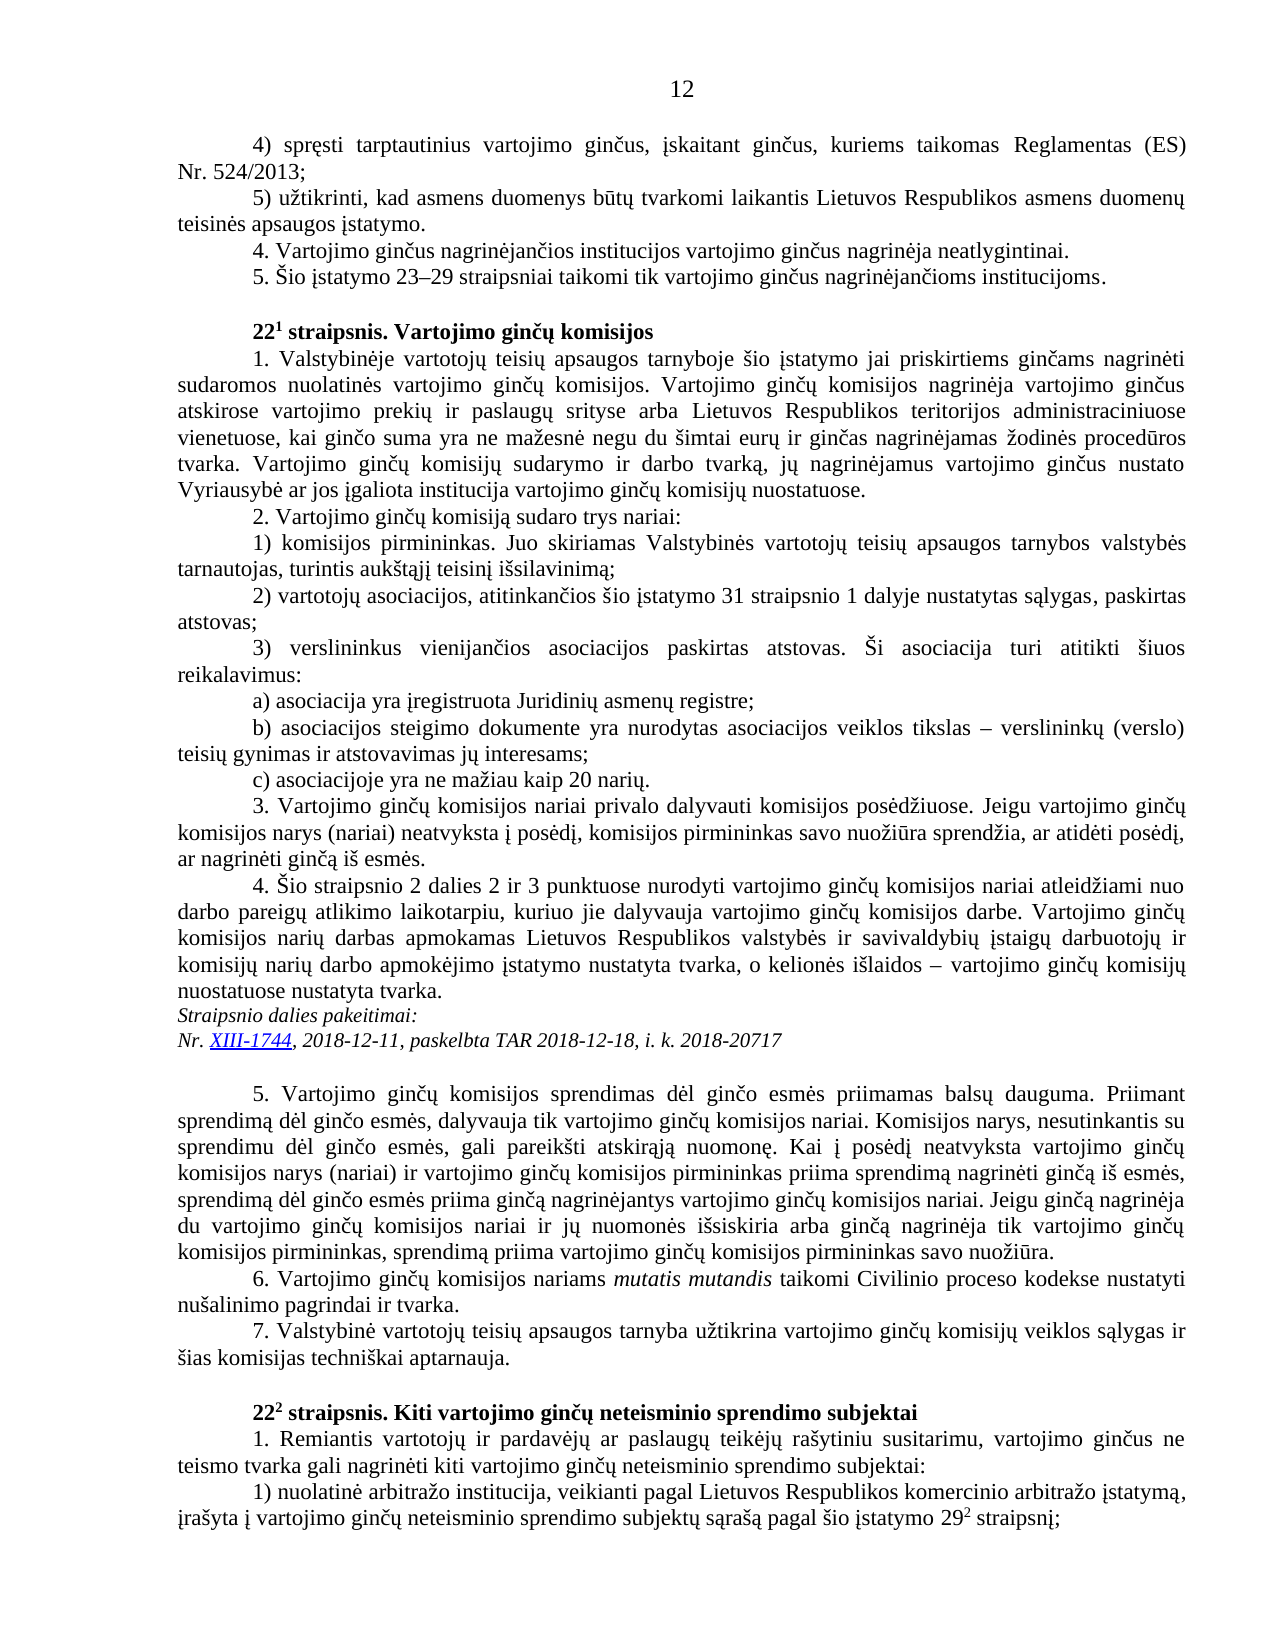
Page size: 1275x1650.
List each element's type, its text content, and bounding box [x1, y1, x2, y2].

text 5. Vartojimo ginčų komisijos sprendimas dėl ginčo esmės priimamas balsų dauguma. Priimant sprendimą dėl ginčo esmės, dalyvauja tik vartojimo ginčų komisijos nariai. Komisijos narys, nesutinkantis su sprendimu dėl ginčo esmės, gali pareikšti atskirąją nuomonę. Kai į posėdį neatvyksta vartojimo ginčų komisijos narys (nariai) ir vartojimo ginčų komisijos pirmininkas priima sprendimą nagrinėti ginčą iš esmės, sprendimą dėl ginčo esmės priima ginčą nagrinėjantys vartojimo ginčų komisijos nariai. Jeigu ginčą nagrinėja du vartojimo ginčų komisijos nariai ir jų nuomonės išsiskiria arba ginčą nagrinėja tik vartojimo ginčų komisijos pirmininkas, sprendimą priima vartojimo ginčų komisijos pirmininkas savo nuožiūra. [177, 1080, 1186, 1265]
text 2. Vartojimo ginčų komisiją sudaro trys nariai: [177, 503, 1186, 529]
text 221 straipsnis. Vartojimo ginčų komisijos [177, 318, 1186, 344]
text 5. Šio įstatymo 23–29 straipsniai taikomi tik vartojimo ginčus nagrinėjančioms institucijoms. [177, 263, 1186, 289]
text 1. Valstybinėje vartotojų teisių apsaugos tarnyboje šio įstatymo jai priskirtiems ginčams nagrinėti sudaromos nuolatinės vartojimo ginčų komisijos. Vartojimo ginčų komisijos nagrinėja vartojimo ginčus atskirose vartojimo prekių ir paslaugų srityse arba Lietuvos Respublikos teritorijos administraciniuose vienetuose, kai ginčo suma yra ne mažesnė negu du šimtai eurų ir ginčas nagrinėjamas žodinės procedūros tvarka. Vartojimo ginčų komisijų sudarymo ir darbo tvarką, jų nagrinėjamus vartojimo ginčus nustato Vyriausybė ar jos įgaliota institucija vartojimo ginčų komisijų nuostatuose. [177, 344, 1186, 503]
text Nr. XIII-1744, 2018-12-11, paskelbta TAR 2018-12-18, i. k. 2018-20717 [177, 1027, 1186, 1052]
text 1. Remiantis vartotojų ir pardavėjų ar paslaugų teikėjų rašytiniu susitarimu, vartojimo ginčus ne teismo tvarka gali nagrinėti kiti vartojimo ginčų neteisminio sprendimo subjektai: [177, 1425, 1186, 1478]
text a) asociacija yra įregistruota Juridinių asmenų registre; [177, 687, 1186, 713]
text c) asociacijoje yra ne mažiau kaip 20 narių. [177, 766, 1186, 793]
text 6. Vartojimo ginčų komisijos nariams mutatis mutandis taikomi Civilinio proceso kodekse nustatyti nušalinimo pagrindai ir tvarka. [177, 1265, 1186, 1317]
text Straipsnio dalies pakeitimai: [177, 1003, 1186, 1027]
text 3. Vartojimo ginčų komisijos nariai privalo dalyvauti komisijos posėdžiuose. Jeigu vartojimo ginčų komisijos narys (nariai) neatvyksta į posėdį, komisijos pirmininkas savo nuožiūra sprendžia, ar atidėti posėdį, ar nagrinėti ginčą iš esmės. [177, 793, 1186, 872]
text 1) komisijos pirmininkas. Juo skiriamas Valstybinės vartotojų teisių apsaugos tarnybos valstybės tarnautojas, turintis aukštąjį teisinį išsilavinimą; [177, 529, 1186, 582]
text 1) nuolatinė arbitražo institucija, veikianti pagal Lietuvos Respublikos komercinio arbitražo įstatymą, įrašyta į vartojimo ginčų neteisminio sprendimo subjektų sąrašą pagal šio įstatymo 292 straipsnį; [177, 1478, 1186, 1531]
text 2) vartotojų asociacijos, atitinkančios šio įstatymo 31 straipsnio 1 dalyje nustatytas sąlygas, paskirtas atstovas; [177, 582, 1186, 634]
text 222 straipsnis. Kiti vartojimo ginčų neteisminio sprendimo subjektai [177, 1399, 1186, 1425]
text 3) verslininkus vienijančios asociacijos paskirtas atstovas. Ši asociacija turi atitikti šiuos reikalavimus: [177, 634, 1186, 687]
text b) asociacijos steigimo dokumente yra nurodytas asociacijos veiklos tikslas – verslininkų (verslo) teisių gynimas ir atstovavimas jų interesams; [177, 713, 1186, 766]
text 4. Šio straipsnio 2 dalies 2 ir 3 punktuose nurodyti vartojimo ginčų komisijos nariai atleidžiami nuo darbo pareigų atlikimo laikotarpiu, kuriuo jie dalyvauja vartojimo ginčų komisijos darbe. Vartojimo ginčų komisijos narių darbas apmokamas Lietuvos Respublikos valstybės ir savivaldybių įstaigų darbuotojų ir komisijų narių darbo apmokėjimo įstatymo nustatyta tvarka, o kelionės išlaidos – vartojimo ginčų komisijų nuostatuose nustatyta tvarka. [177, 872, 1186, 1003]
text 4) spręsti tarptautinius vartojimo ginčus, įskaitant ginčus, kuriems taikomas Reglamentas (ES) Nr. 524/2013; [177, 131, 1186, 184]
text 7. Valstybinė vartotojų teisių apsaugos tarnyba užtikrina vartojimo ginčų komisijų veiklos sąlygas ir šias komisijas techniškai aptarnauja. [177, 1317, 1186, 1370]
text 4. Vartojimo ginčus nagrinėjančios institucijos vartojimo ginčus nagrinėja neatlygintinai. [177, 237, 1186, 263]
text 5) užtikrinti, kad asmens duomenys būtų tvarkomi laikantis Lietuvos Respublikos asmens duomenų teisinės apsaugos įstatymo. [177, 184, 1186, 237]
